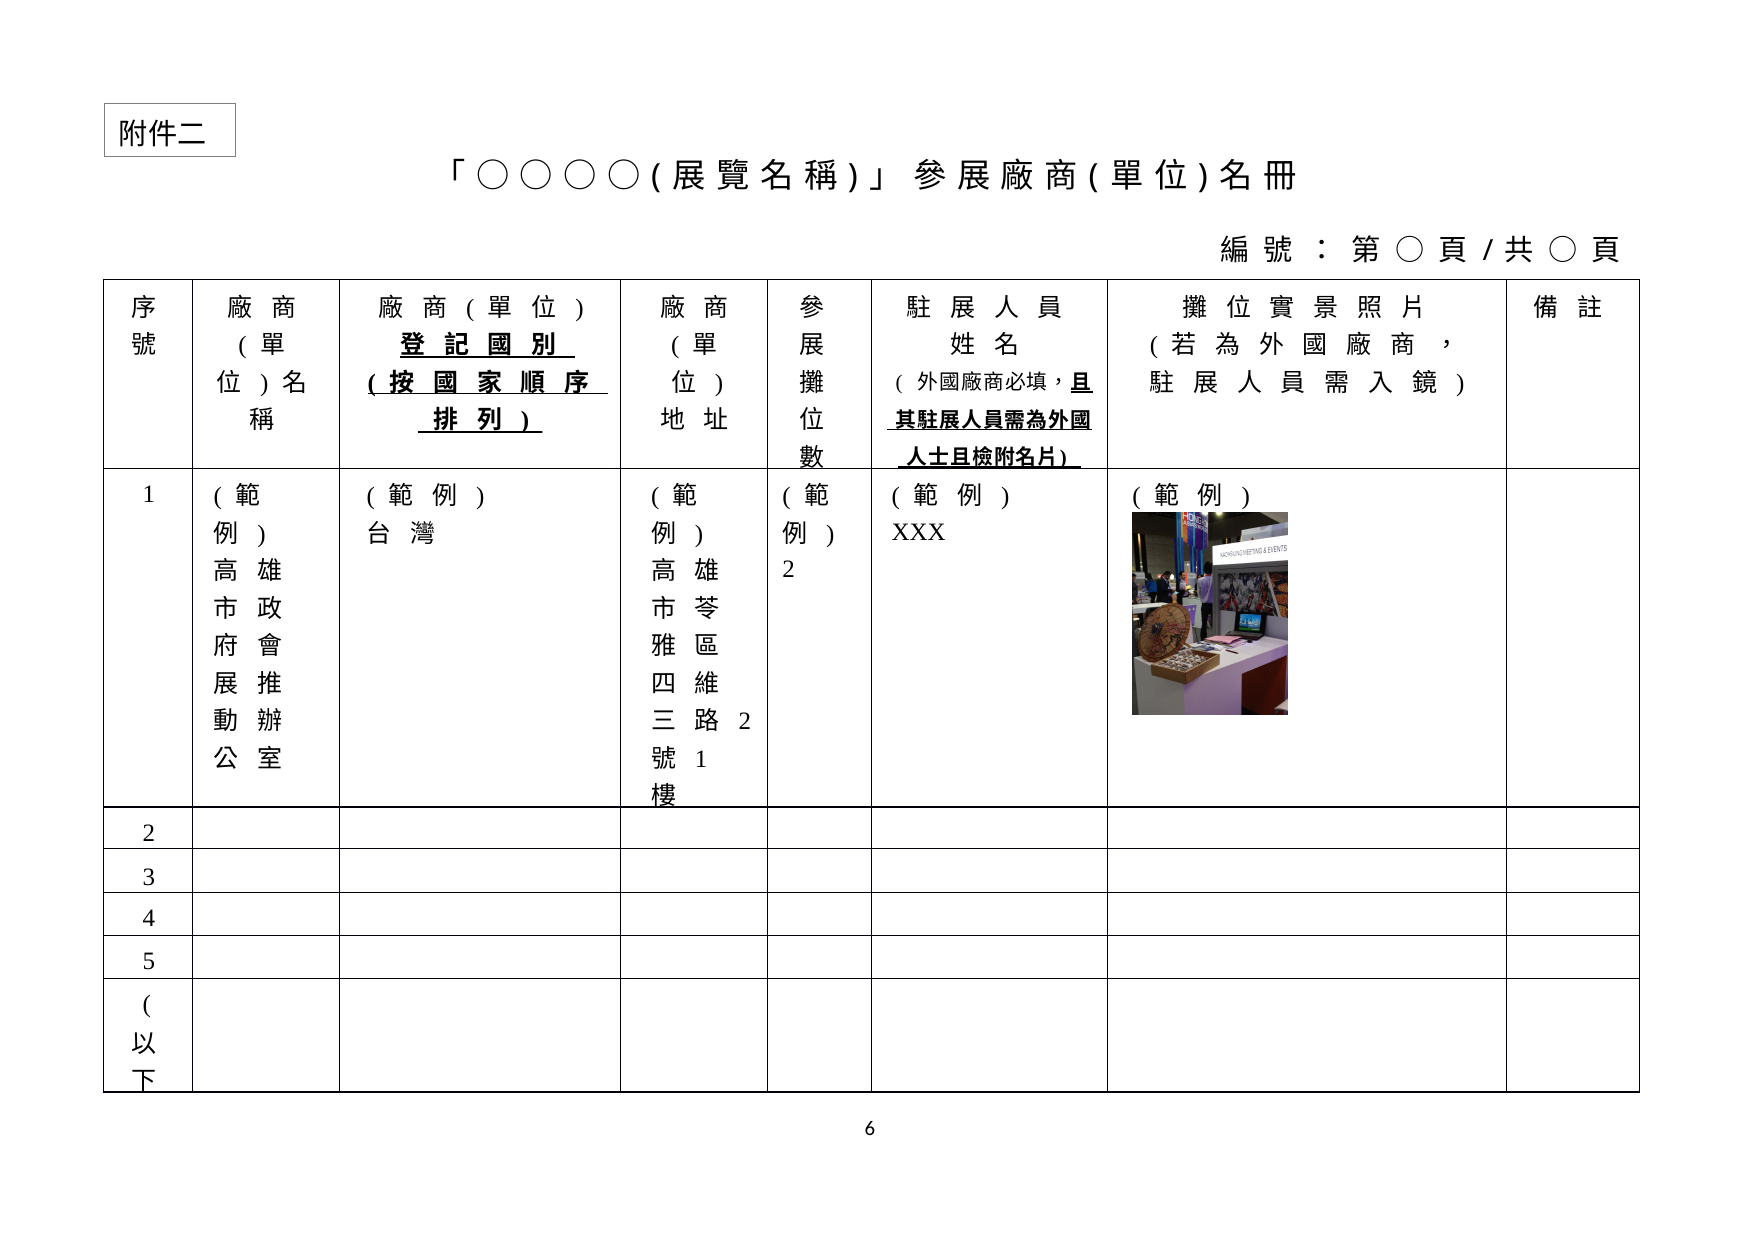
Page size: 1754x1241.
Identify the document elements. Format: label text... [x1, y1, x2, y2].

table_cell [768, 936, 871, 978]
table_header 駐展人員姓名 (外國廠商必填，且其駐展人員需為外國人士且檢附名片) [872, 280, 1107, 468]
table_cell [193, 936, 339, 978]
table_cell [193, 893, 339, 934]
table_header 廠商(單位)地址 [621, 280, 767, 468]
table_cell (範例) 高雄市政府會展推動辦公室 [193, 469, 339, 806]
table_cell [872, 808, 1107, 848]
table_cell [621, 979, 767, 1091]
table_cell [872, 849, 1107, 892]
table_cell (範例) XXX [872, 469, 1107, 806]
text 編號：第○頁/共○頁 [104, 204, 1635, 279]
table_header 廠商(單位)登記國別 (按國家順序排列) [340, 280, 620, 468]
table_cell (範例) 台灣 [340, 469, 620, 806]
table_cell [1507, 849, 1639, 892]
table_cell [621, 849, 767, 892]
table_header 備註 [1507, 280, 1639, 468]
table_cell [340, 849, 620, 892]
text 附件二 [119, 110, 220, 149]
table_cell [1507, 808, 1639, 848]
table_cell [621, 808, 767, 848]
table_header 廠商(單位)名稱 [193, 280, 339, 468]
table_cell [872, 936, 1107, 978]
table_cell [872, 893, 1107, 934]
picture [1132, 512, 1288, 715]
table_cell [621, 936, 767, 978]
table_cell 2 [104, 808, 192, 848]
table_cell [193, 808, 339, 848]
table_cell [193, 849, 339, 892]
table_cell [1507, 469, 1639, 806]
text 「○○○○(展覽名稱)」參展廠商(單位)名冊 [104, 129, 1635, 204]
table_cell [340, 893, 620, 934]
table_cell [193, 979, 339, 1091]
table_cell [768, 808, 871, 848]
table_cell (範例) 高雄市苓雅區四維三路2號1樓 [621, 469, 767, 806]
table_cell [1108, 893, 1506, 934]
table_cell (範例) 2 [768, 469, 871, 806]
table_cell (以下 [104, 979, 192, 1091]
table_cell [768, 979, 871, 1091]
table_cell [1108, 808, 1506, 848]
table_cell 4 [104, 893, 192, 934]
table_cell [340, 936, 620, 978]
table_cell [1108, 849, 1506, 892]
table_cell [872, 979, 1107, 1091]
table_cell (範例) [1108, 469, 1506, 806]
table_cell [1108, 979, 1506, 1091]
table_cell [1108, 936, 1506, 978]
table_cell [340, 808, 620, 848]
table_cell 3 [104, 849, 192, 892]
table_header 序號 [104, 280, 192, 468]
table_cell [768, 893, 871, 934]
table_cell [1507, 893, 1639, 934]
table_cell 5 [104, 936, 192, 978]
table_header 攤位實景照片 (若為外國廠商，駐展人員需入鏡) [1108, 280, 1506, 468]
table_cell [340, 979, 620, 1091]
table_cell [1507, 979, 1639, 1091]
table_cell [621, 893, 767, 934]
table_cell 1 [104, 469, 192, 806]
table_cell [768, 849, 871, 892]
table_cell [1507, 936, 1639, 978]
table_header 參展攤位數 [768, 280, 871, 468]
